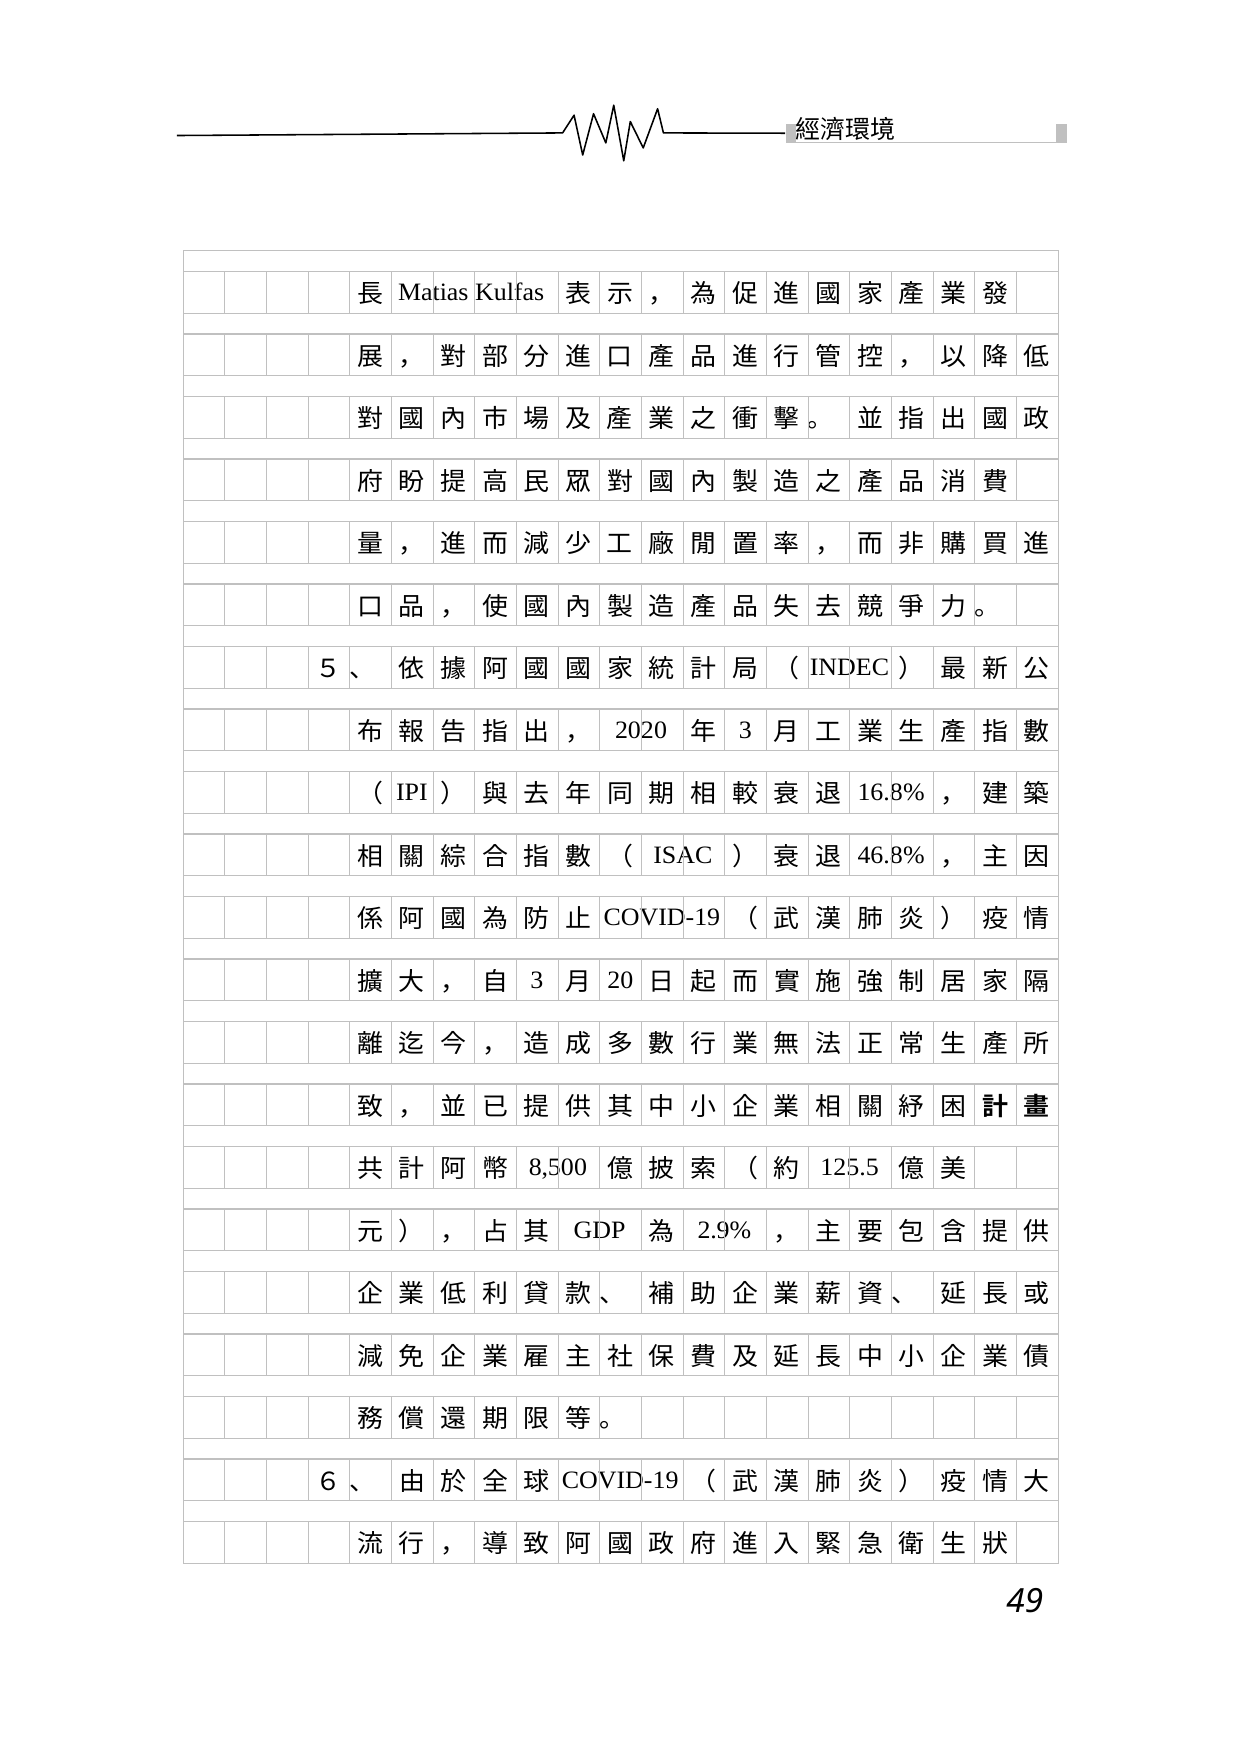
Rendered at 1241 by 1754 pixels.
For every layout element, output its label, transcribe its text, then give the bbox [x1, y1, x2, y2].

text ５、依據阿國國家統計局（INDEC）最新公布報告指出，2020年3月工業生產指數（IPI）與去年同期相較衰退16.8%，建築相關綜合指數（ISAC）衰退46.8%，主因係阿國為防止COVID-19（武漢肺炎）疫情擴大，自3月20日起而實施強制居家隔離迄今，造成多數行業無法正常生產所致，並已提供其中小企業相關紓困計畫共計阿幣8,500億披索（約125.5億美元），占其GDP為2.9%，主要包含提供企業低利貸款、補助企業薪資、延長或減免企業雇主社保費及延長中小企業債務償還期限等。 [281, 814, 1058, 833]
text ５、依據阿國國家統計局（INDEC）最新公布報告指出，2020年3月工業生產指數（IPI）與去年同期相較衰退16.8%，建築相關綜合指數（ISAC）衰退46.8%，主因係阿國為防止COVID-19（武漢肺炎）疫情擴大，自3月20日起而實施強制居家隔離迄今，造成多數行業無法正常生產所致，並已提供其中小企業相關紓困計畫共計阿幣8,500億披索（約125.5億美元），占其GDP為2.9%，主要包含提供企業低利貸款、補助企業薪資、延長或減免企業雇主社保費及延長中小企業債務償還期限等。 [281, 939, 1058, 958]
text ４、阿國生產部於 2020年1月9日公布第1/2020決議，修正2017年7月5日第523/2017號決議之「整合性進口監控系統（SIMI）部分規定內容，重要修正有：（1）將進口許可證使用期限由原180天修正為90天；（2）原規定之「非自動許可證」產品實際進口FOB價格及數量不得超過7%，修正為5%；（3）須申請「非自動許可證」之產品為1,200項，修正增加近300項包括汽車、家電及電子產品至1,500項；（4）在上述決議生效前已獲批准之進口許可證仍具效力，並可依原規定180天之使用效期。阿國生產部長Matias Kulfas 表示，為促進國家產業發展，對部分進口產品進行管控，以降低對國內市場及產業之衝擊。並指出國政府盼提高民眾對國內製造之產品消費量，進而減少工廠閒置率，而非購買進口品，使國內製造產品失去競爭力。 [281, 376, 1058, 396]
text ４、阿國生產部於 2020年1月9日公布第1/2020決議，修正2017年7月5日第523/2017號決議之「整合性進口監控系統（SIMI）部分規定內容，重要修正有：（1）將進口許可證使用期限由原180天修正為90天；（2）原規定之「非自動許可證」產品實際進口FOB價格及數量不得超過7%，修正為5%；（3）須申請「非自動許可證」之產品為1,200項，修正增加近300項包括汽車、家電及電子產品至1,500項；（4）在上述決議生效前已獲批准之進口許可證仍具效力，並可依原規定180天之使用效期。阿國生產部長Matias Kulfas 表示，為促進國家產業發展，對部分進口產品進行管控，以降低對國內市場及產業之衝擊。並指出國政府盼提高民眾對國內製造之產品消費量，進而減少工廠閒置率，而非購買進口品，使國內製造產品失去競爭力。 [281, 439, 1058, 458]
text ６、由於全球COVID-19（武漢肺炎）疫情大流行，導致阿國政府進入緊急衛生狀態，並造成經濟及社會情況惡化，爰於2020年4月6日公報公布第346/2020號緊急法令宣布依該國法律所發行以美元計價即將到期之公共債務（含利息及本金攤還）償還日期延至本年12月31日止，即2021年起始能還款。 [281, 1439, 1058, 1458]
text ４、阿國生產部於 2020年1月9日公布第1/2020決議，修正2017年7月5日第523/2017號決議之「整合性進口監控系統（SIMI）部分規定內容，重要修正有：（1）將進口許可證使用期限由原180天修正為90天；（2）原規定之「非自動許可證」產品實際進口FOB價格及數量不得超過7%，修正為5%；（3）須申請「非自動許可證」之產品為1,200項，修正增加近300項包括汽車、家電及電子產品至1,500項；（4）在上述決議生效前已獲批准之進口許可證仍具效力，並可依原規定180天之使用效期。阿國生產部長Matias Kulfas 表示，為促進國家產業發展，對部分進口產品進行管控，以降低對國內市場及產業之衝擊。並指出國政府盼提高民眾對國內製造之產品消費量，進而減少工廠閒置率，而非購買進口品，使國內製造產品失去競爭力。 [281, 251, 1058, 271]
text ４、阿國生產部於 2020年1月9日公布第1/2020決議，修正2017年7月5日第523/2017號決議之「整合性進口監控系統（SIMI）部分規定內容，重要修正有：（1）將進口許可證使用期限由原180天修正為90天；（2）原規定之「非自動許可證」產品實際進口FOB價格及數量不得超過7%，修正為5%；（3）須申請「非自動許可證」之產品為1,200項，修正增加近300項包括汽車、家電及電子產品至1,500項；（4）在上述決議生效前已獲批准之進口許可證仍具效力，並可依原規定180天之使用效期。阿國生產部長Matias Kulfas 表示，為促進國家產業發展，對部分進口產品進行管控，以降低對國內市場及產業之衝擊。並指出國政府盼提高民眾對國內製造之產品消費量，進而減少工廠閒置率，而非購買進口品，使國內製造產品失去競爭力。 [281, 501, 1058, 521]
text ５、依據阿國國家統計局（INDEC）最新公布報告指出，2020年3月工業生產指數（IPI）與去年同期相較衰退16.8%，建築相關綜合指數（ISAC）衰退46.8%，主因係阿國為防止COVID-19（武漢肺炎）疫情擴大，自3月20日起而實施強制居家隔離迄今，造成多數行業無法正常生產所致，並已提供其中小企業相關紓困計畫共計阿幣8,500億披索（約125.5億美元），占其GDP為2.9%，主要包含提供企業低利貸款、補助企業薪資、延長或減免企業雇主社保費及延長中小企業債務償還期限等。 [281, 1376, 1058, 1396]
text ５、依據阿國國家統計局（INDEC）最新公布報告指出，2020年3月工業生產指數（IPI）與去年同期相較衰退16.8%，建築相關綜合指數（ISAC）衰退46.8%，主因係阿國為防止COVID-19（武漢肺炎）疫情擴大，自3月20日起而實施強制居家隔離迄今，造成多數行業無法正常生產所致，並已提供其中小企業相關紓困計畫共計阿幣8,500億披索（約125.5億美元），占其GDP為2.9%，主要包含提供企業低利貸款、補助企業薪資、延長或減免企業雇主社保費及延長中小企業債務償還期限等。 [281, 626, 1058, 646]
text ５、依據阿國國家統計局（INDEC）最新公布報告指出，2020年3月工業生產指數（IPI）與去年同期相較衰退16.8%，建築相關綜合指數（ISAC）衰退46.8%，主因係阿國為防止COVID-19（武漢肺炎）疫情擴大，自3月20日起而實施強制居家隔離迄今，造成多數行業無法正常生產所致，並已提供其中小企業相關紓困計畫共計阿幣8,500億披索（約125.5億美元），占其GDP為2.9%，主要包含提供企業低利貸款、補助企業薪資、延長或減免企業雇主社保費及延長中小企業債務償還期限等。 [281, 1126, 1058, 1146]
text ５、依據阿國國家統計局（INDEC）最新公布報告指出，2020年3月工業生產指數（IPI）與去年同期相較衰退16.8%，建築相關綜合指數（ISAC）衰退46.8%，主因係阿國為防止COVID-19（武漢肺炎）疫情擴大，自3月20日起而實施強制居家隔離迄今，造成多數行業無法正常生產所致，並已提供其中小企業相關紓困計畫共計阿幣8,500億披索（約125.5億美元），占其GDP為2.9%，主要包含提供企業低利貸款、補助企業薪資、延長或減免企業雇主社保費及延長中小企業債務償還期限等。 [281, 1001, 1058, 1021]
text ５、依據阿國國家統計局（INDEC）最新公布報告指出，2020年3月工業生產指數（IPI）與去年同期相較衰退16.8%，建築相關綜合指數（ISAC）衰退46.8%，主因係阿國為防止COVID-19（武漢肺炎）疫情擴大，自3月20日起而實施強制居家隔離迄今，造成多數行業無法正常生產所致，並已提供其中小企業相關紓困計畫共計阿幣8,500億披索（約125.5億美元），占其GDP為2.9%，主要包含提供企業低利貸款、補助企業薪資、延長或減免企業雇主社保費及延長中小企業債務償還期限等。 [281, 876, 1058, 896]
text ５、依據阿國國家統計局（INDEC）最新公布報告指出，2020年3月工業生產指數（IPI）與去年同期相較衰退16.8%，建築相關綜合指數（ISAC）衰退46.8%，主因係阿國為防止COVID-19（武漢肺炎）疫情擴大，自3月20日起而實施強制居家隔離迄今，造成多數行業無法正常生產所致，並已提供其中小企業相關紓困計畫共計阿幣8,500億披索（約125.5億美元），占其GDP為2.9%，主要包含提供企業低利貸款、補助企業薪資、延長或減免企業雇主社保費及延長中小企業債務償還期限等。 [281, 751, 1058, 771]
text ６、由於全球COVID-19（武漢肺炎）疫情大流行，導致阿國政府進入緊急衛生狀態，並造成經濟及社會情況惡化，爰於2020年4月6日公報公布第346/2020號緊急法令宣布依該國法律所發行以美元計價即將到期之公共債務（含利息及本金攤還）償還日期延至本年12月31日止，即2021年起始能還款。 [281, 1501, 1058, 1521]
text ５、依據阿國國家統計局（INDEC）最新公布報告指出，2020年3月工業生產指數（IPI）與去年同期相較衰退16.8%，建築相關綜合指數（ISAC）衰退46.8%，主因係阿國為防止COVID-19（武漢肺炎）疫情擴大，自3月20日起而實施強制居家隔離迄今，造成多數行業無法正常生產所致，並已提供其中小企業相關紓困計畫共計阿幣8,500億披索（約125.5億美元），占其GDP為2.9%，主要包含提供企業低利貸款、補助企業薪資、延長或減免企業雇主社保費及延長中小企業債務償還期限等。 [281, 1314, 1058, 1333]
text ５、依據阿國國家統計局（INDEC）最新公布報告指出，2020年3月工業生產指數（IPI）與去年同期相較衰退16.8%，建築相關綜合指數（ISAC）衰退46.8%，主因係阿國為防止COVID-19（武漢肺炎）疫情擴大，自3月20日起而實施強制居家隔離迄今，造成多數行業無法正常生產所致，並已提供其中小企業相關紓困計畫共計阿幣8,500億披索（約125.5億美元），占其GDP為2.9%，主要包含提供企業低利貸款、補助企業薪資、延長或減免企業雇主社保費及延長中小企業債務償還期限等。 [281, 1064, 1058, 1083]
text ５、依據阿國國家統計局（INDEC）最新公布報告指出，2020年3月工業生產指數（IPI）與去年同期相較衰退16.8%，建築相關綜合指數（ISAC）衰退46.8%，主因係阿國為防止COVID-19（武漢肺炎）疫情擴大，自3月20日起而實施強制居家隔離迄今，造成多數行業無法正常生產所致，並已提供其中小企業相關紓困計畫共計阿幣8,500億披索（約125.5億美元），占其GDP為2.9%，主要包含提供企業低利貸款、補助企業薪資、延長或減免企業雇主社保費及延長中小企業債務償還期限等。 [281, 1251, 1058, 1271]
text ５、依據阿國國家統計局（INDEC）最新公布報告指出，2020年3月工業生產指數（IPI）與去年同期相較衰退16.8%，建築相關綜合指數（ISAC）衰退46.8%，主因係阿國為防止COVID-19（武漢肺炎）疫情擴大，自3月20日起而實施強制居家隔離迄今，造成多數行業無法正常生產所致，並已提供其中小企業相關紓困計畫共計阿幣8,500億披索（約125.5億美元），占其GDP為2.9%，主要包含提供企業低利貸款、補助企業薪資、延長或減免企業雇主社保費及延長中小企業債務償還期限等。 [281, 1189, 1058, 1208]
text ５、依據阿國國家統計局（INDEC）最新公布報告指出，2020年3月工業生產指數（IPI）與去年同期相較衰退16.8%，建築相關綜合指數（ISAC）衰退46.8%，主因係阿國為防止COVID-19（武漢肺炎）疫情擴大，自3月20日起而實施強制居家隔離迄今，造成多數行業無法正常生產所致，並已提供其中小企業相關紓困計畫共計阿幣8,500億披索（約125.5億美元），占其GDP為2.9%，主要包含提供企業低利貸款、補助企業薪資、延長或減免企業雇主社保費及延長中小企業債務償還期限等。 [281, 689, 1058, 708]
text ４、阿國生產部於 2020年1月9日公布第1/2020決議，修正2017年7月5日第523/2017號決議之「整合性進口監控系統（SIMI）部分規定內容，重要修正有：（1）將進口許可證使用期限由原180天修正為90天；（2）原規定之「非自動許可證」產品實際進口FOB價格及數量不得超過7%，修正為5%；（3）須申請「非自動許可證」之產品為1,200項，修正增加近300項包括汽車、家電及電子產品至1,500項；（4）在上述決議生效前已獲批准之進口許可證仍具效力，並可依原規定180天之使用效期。阿國生產部長Matias Kulfas 表示，為促進國家產業發展，對部分進口產品進行管控，以降低對國內市場及產業之衝擊。並指出國政府盼提高民眾對國內製造之產品消費量，進而減少工廠閒置率，而非購買進口品，使國內製造產品失去競爭力。 [281, 564, 1058, 583]
text ４、阿國生產部於 2020年1月9日公布第1/2020決議，修正2017年7月5日第523/2017號決議之「整合性進口監控系統（SIMI）部分規定內容，重要修正有：（1）將進口許可證使用期限由原180天修正為90天；（2）原規定之「非自動許可證」產品實際進口FOB價格及數量不得超過7%，修正為5%；（3）須申請「非自動許可證」之產品為1,200項，修正增加近300項包括汽車、家電及電子產品至1,500項；（4）在上述決議生效前已獲批准之進口許可證仍具效力，並可依原規定180天之使用效期。阿國生產部長Matias Kulfas 表示，為促進國家產業發展，對部分進口產品進行管控，以降低對國內市場及產業之衝擊。並指出國政府盼提高民眾對國內製造之產品消費量，進而減少工廠閒置率，而非購買進口品，使國內製造產品失去競爭力。 [281, 314, 1058, 333]
